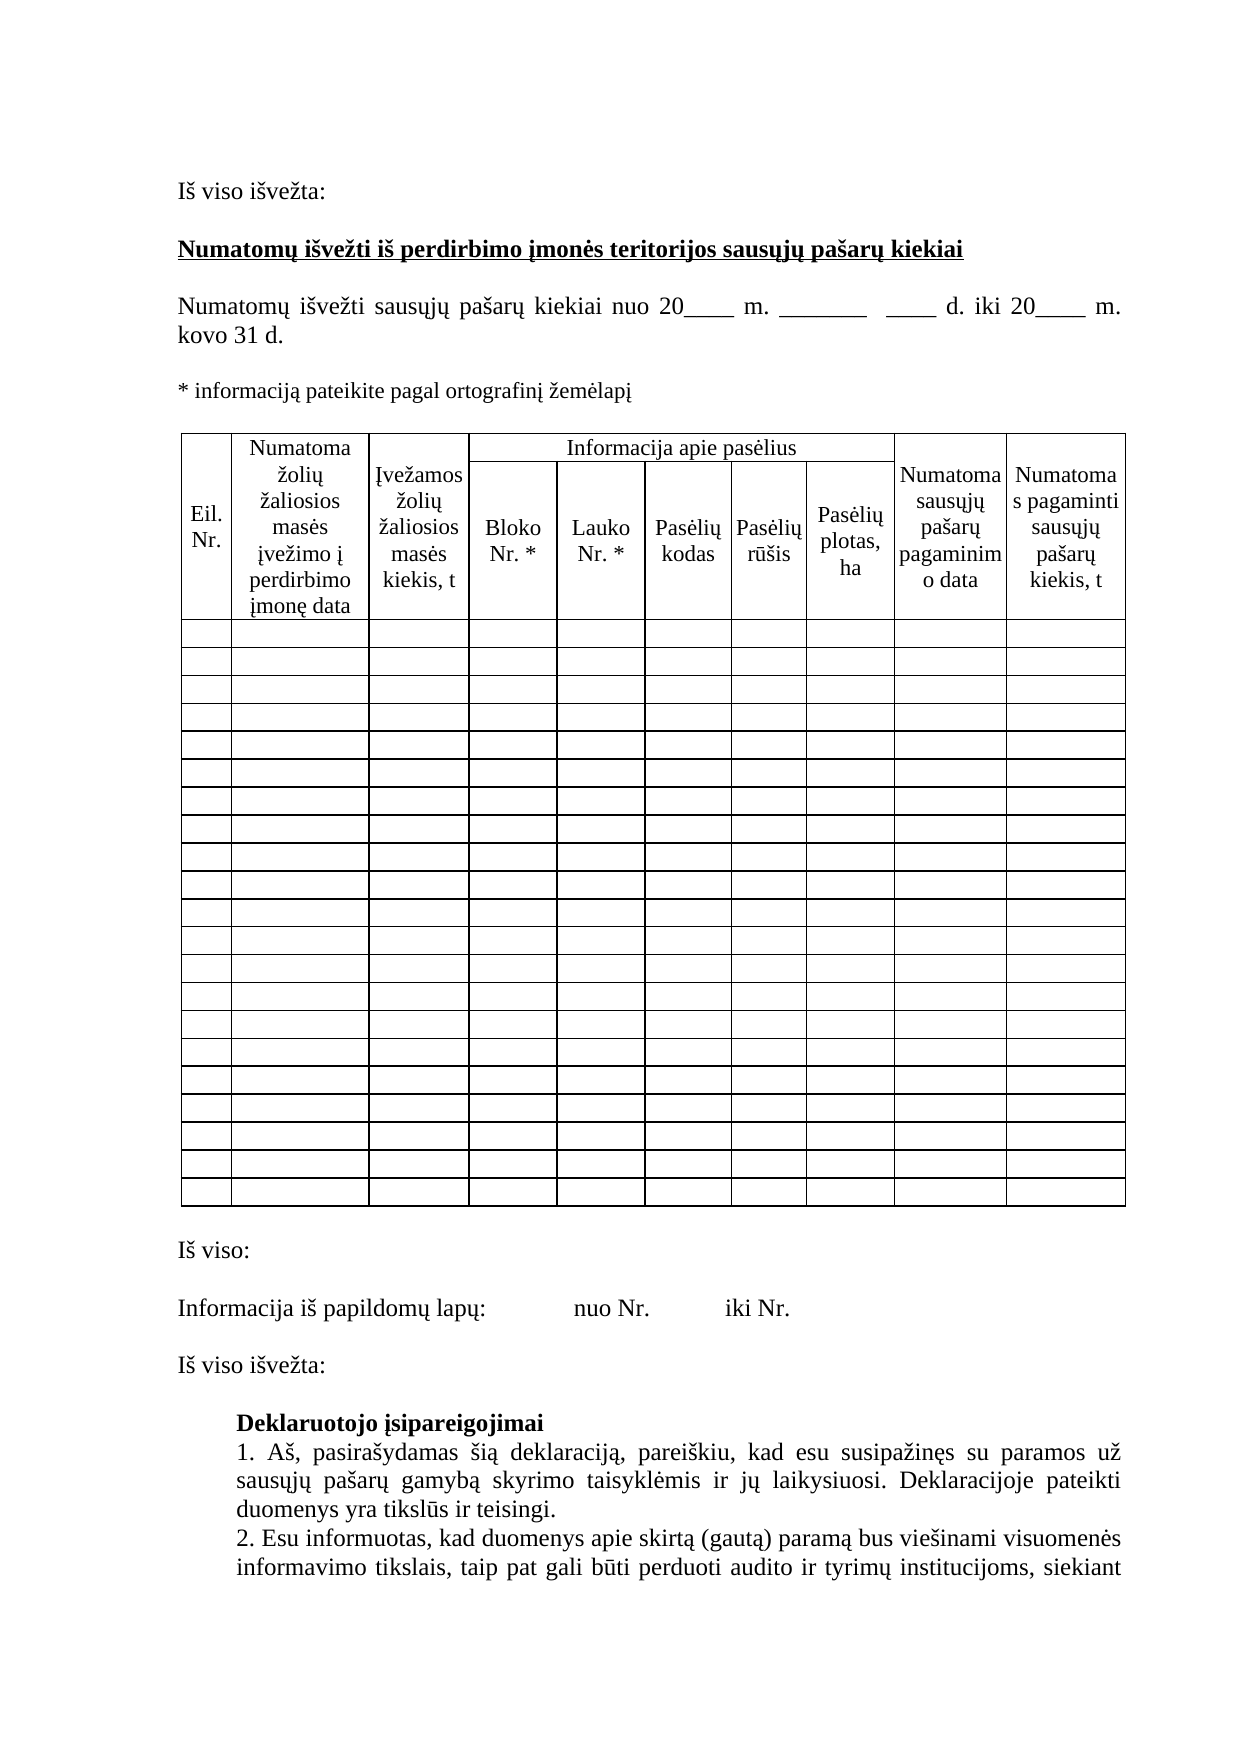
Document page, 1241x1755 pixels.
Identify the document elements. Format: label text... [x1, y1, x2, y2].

table_cell [227, 1123, 231, 1149]
table_cell [807, 1151, 811, 1177]
table_cell [1007, 1123, 1011, 1149]
table_cell [1121, 983, 1125, 1009]
table_cell [890, 927, 894, 954]
table_cell [182, 1123, 186, 1149]
table_cell [727, 1151, 731, 1177]
table_cell [1007, 900, 1011, 926]
table_cell [232, 620, 236, 647]
text Iš viso išvežta: [177, 176, 1122, 205]
table_cell [802, 955, 806, 982]
table_cell [1121, 648, 1125, 674]
table_cell [1121, 1039, 1125, 1065]
table_cell [1002, 983, 1006, 1009]
table_cell [1121, 844, 1125, 870]
table_cell [802, 648, 806, 674]
table_cell [182, 760, 186, 786]
table_cell [1002, 704, 1006, 730]
text * informaciją pateikite pagal ortografinį žemėlapį [177, 378, 1122, 404]
table_cell [1007, 872, 1011, 898]
table_cell [1002, 900, 1006, 926]
table_cell [1007, 620, 1011, 647]
table_cell [732, 760, 736, 786]
table_cell [727, 1011, 731, 1037]
table_header Eil. Nr. [182, 434, 231, 619]
table_cell [1002, 1179, 1006, 1205]
table_cell [802, 1179, 806, 1205]
table_cell [890, 788, 894, 814]
table_cell [807, 983, 811, 1009]
table_cell [807, 900, 811, 926]
table_cell Lauko Nr. * [558, 462, 644, 619]
table_cell Pasėlių rūšis [732, 462, 806, 619]
table_cell [1007, 648, 1011, 674]
table_cell [227, 732, 231, 758]
table_cell [732, 788, 736, 814]
table_cell [890, 844, 894, 870]
table_cell [807, 1039, 811, 1065]
table_cell [732, 844, 736, 870]
table_cell [1121, 900, 1125, 926]
table_cell [732, 648, 736, 674]
table_cell [802, 1011, 806, 1037]
table_cell [727, 620, 731, 647]
table_cell [890, 648, 894, 674]
table_cell [802, 620, 806, 647]
table_cell [182, 872, 186, 898]
table_cell [807, 1095, 811, 1121]
table_cell [807, 620, 811, 647]
table_cell [232, 1179, 236, 1205]
table_cell [727, 872, 731, 898]
table_cell [1002, 816, 1006, 842]
table_cell [732, 620, 736, 647]
table_cell [890, 900, 894, 926]
table_cell [1007, 955, 1011, 982]
table_cell [1002, 648, 1006, 674]
table_cell [802, 1067, 806, 1093]
table_cell [1007, 1151, 1011, 1177]
table_cell [802, 732, 806, 758]
table_cell [227, 816, 231, 842]
table_cell [1002, 732, 1006, 758]
table_cell [232, 955, 236, 982]
table_cell [227, 676, 231, 702]
table_cell [227, 1151, 231, 1177]
table_cell [1002, 1151, 1006, 1177]
text Deklaruotojo įsipareigojimai [236, 1408, 1122, 1437]
table_cell [1007, 844, 1011, 870]
table_cell [227, 788, 231, 814]
table_header Numatomas pagaminti sausųjų pašarų kiekis, t [1007, 434, 1125, 619]
table_cell [227, 1095, 231, 1121]
table_cell [802, 872, 806, 898]
table_cell [890, 1067, 894, 1093]
table_cell [232, 704, 236, 730]
table_cell [890, 1123, 894, 1149]
table_cell [182, 927, 186, 954]
table_cell [232, 1039, 236, 1065]
table_cell [807, 844, 811, 870]
table_cell [227, 900, 231, 926]
table_cell [227, 983, 231, 1009]
table_cell [732, 872, 736, 898]
table_cell [802, 844, 806, 870]
table_cell [727, 648, 731, 674]
table_cell [727, 844, 731, 870]
table_cell [890, 1179, 894, 1205]
table_cell [802, 1095, 806, 1121]
table_cell [1007, 676, 1011, 702]
table_cell [807, 676, 811, 702]
table_cell [727, 676, 731, 702]
table_cell [890, 676, 894, 702]
table_cell [1007, 1011, 1011, 1037]
table_cell [802, 927, 806, 954]
table_cell [727, 788, 731, 814]
table_cell [1002, 676, 1006, 702]
table_cell [1007, 1095, 1011, 1121]
table_cell [807, 816, 811, 842]
table_cell [807, 1123, 811, 1149]
table_cell [227, 927, 231, 954]
table_cell [182, 844, 186, 870]
table_cell [227, 1039, 231, 1065]
table_cell [732, 732, 736, 758]
table_cell [802, 1039, 806, 1065]
table_cell [182, 1151, 186, 1177]
table_cell [732, 1179, 736, 1205]
table_cell [732, 676, 736, 702]
table_cell [227, 955, 231, 982]
table_cell [727, 955, 731, 982]
table_cell [227, 648, 231, 674]
table_cell [890, 983, 894, 1009]
table_cell [232, 1067, 236, 1093]
table_cell [1002, 1039, 1006, 1065]
table_cell [227, 844, 231, 870]
table_cell [1002, 788, 1006, 814]
table_cell [232, 927, 236, 954]
table_cell [1007, 983, 1011, 1009]
table_cell [227, 1011, 231, 1037]
table_cell [807, 872, 811, 898]
table_cell [232, 1095, 236, 1121]
table_cell [807, 955, 811, 982]
table_cell [182, 1067, 186, 1093]
table_cell [1121, 760, 1125, 786]
table_cell [890, 816, 894, 842]
table_cell [1007, 1039, 1011, 1065]
table_cell [1007, 1179, 1011, 1205]
table_cell [732, 900, 736, 926]
table_cell [727, 732, 731, 758]
table_cell [802, 704, 806, 730]
text 1. Aš, pasirašydamas šią deklaraciją, pareiškiu, kad esu susipažinęs su paramos už sausųjų pašarų gamybą skyrimo taisyklėmis ir jų laikysiuosi. Deklaracijoje pateikti duomenys yra tikslūs ir teisingi. [236, 1437, 1122, 1523]
table_cell [727, 760, 731, 786]
table_cell [1007, 704, 1011, 730]
table_cell [232, 788, 236, 814]
table_cell [227, 1067, 231, 1093]
table_cell [1007, 760, 1011, 786]
table_cell [182, 1011, 186, 1037]
table_cell [890, 1039, 894, 1065]
table_cell [890, 1095, 894, 1121]
table_cell [1007, 927, 1011, 954]
table_cell [1007, 732, 1011, 758]
table_cell [1121, 1095, 1125, 1121]
table_cell [1121, 732, 1125, 758]
table_cell [227, 872, 231, 898]
table_cell [1121, 816, 1125, 842]
table_cell [802, 1151, 806, 1177]
table_cell [727, 816, 731, 842]
table_cell [890, 872, 894, 898]
table_cell [727, 1179, 731, 1205]
text Iš viso: [177, 1235, 1122, 1264]
table_cell [1002, 872, 1006, 898]
table_cell [802, 1123, 806, 1149]
table_cell [807, 732, 811, 758]
table_cell [232, 816, 236, 842]
table_cell [182, 788, 186, 814]
table_cell [727, 927, 731, 954]
table_cell [1002, 1067, 1006, 1093]
table_cell [232, 676, 236, 702]
table_cell [1121, 1151, 1125, 1177]
table_cell Pasėlių kodas [646, 462, 731, 619]
table_cell [802, 788, 806, 814]
table_cell [182, 648, 186, 674]
table_cell [182, 900, 186, 926]
table_cell [727, 704, 731, 730]
table_cell [890, 955, 894, 982]
table_cell [1121, 620, 1125, 647]
table_cell [232, 872, 236, 898]
table_cell [232, 983, 236, 1009]
table_cell [182, 1095, 186, 1121]
table_cell [732, 1151, 736, 1177]
table_cell [182, 732, 186, 758]
table_cell [732, 816, 736, 842]
table_cell [727, 1039, 731, 1065]
table_cell [182, 620, 186, 647]
table_cell [807, 1179, 811, 1205]
table_cell [182, 1039, 186, 1065]
table_cell [807, 704, 811, 730]
table_header Įvežamos žolių žaliosios masės kiekis, t [370, 434, 468, 619]
table_cell [232, 900, 236, 926]
table_cell [227, 760, 231, 786]
table_cell [807, 760, 811, 786]
table_cell [1002, 1095, 1006, 1121]
table_cell [890, 1011, 894, 1037]
table_cell [232, 760, 236, 786]
table_cell Bloko Nr. * [470, 462, 556, 619]
table_cell [890, 1151, 894, 1177]
table_cell [802, 900, 806, 926]
table_cell [227, 1179, 231, 1205]
table_cell [232, 1151, 236, 1177]
table_cell [727, 1095, 731, 1121]
table_cell [1002, 1123, 1006, 1149]
table_cell [732, 1011, 736, 1037]
table_cell [890, 760, 894, 786]
table_cell [802, 983, 806, 1009]
table_cell [1002, 1011, 1006, 1037]
table_cell [1007, 816, 1011, 842]
table_cell [232, 732, 236, 758]
table_cell [232, 1123, 236, 1149]
table_cell [1002, 760, 1006, 786]
table_header Numatoma sausųjų pašarų pagaminimo data [895, 434, 1006, 619]
text 2. Esu informuotas, kad duomenys apie skirtą (gautą) paramą bus viešinami visuomenės informavimo tikslais, taip pat gali būti perduoti audito ir tyrimų institucijoms, siekiant [236, 1523, 1122, 1580]
table_cell [807, 927, 811, 954]
table_cell [1121, 927, 1125, 954]
table_cell [182, 676, 186, 702]
table_cell [807, 1011, 811, 1037]
table_cell [807, 1067, 811, 1093]
table_cell [232, 844, 236, 870]
table_cell [182, 816, 186, 842]
table_cell [1121, 788, 1125, 814]
table_cell [727, 983, 731, 1009]
table_cell [890, 704, 894, 730]
text Numatomų išvežti iš perdirbimo įmonės teritorijos sausųjų pašarų kiekiai [177, 234, 1122, 263]
table_cell [1002, 927, 1006, 954]
table_cell [182, 983, 186, 1009]
table_cell [727, 900, 731, 926]
table_cell [1002, 844, 1006, 870]
table_cell [1121, 676, 1125, 702]
table_cell [1007, 1067, 1011, 1093]
table_cell [890, 620, 894, 647]
table_cell [802, 676, 806, 702]
table_cell [807, 788, 811, 814]
table_cell [1121, 704, 1125, 730]
table_cell [182, 955, 186, 982]
table_cell [1121, 1123, 1125, 1149]
table_cell [732, 1039, 736, 1065]
table_cell [1121, 1067, 1125, 1093]
table_cell [807, 648, 811, 674]
table_cell [890, 732, 894, 758]
table_cell [227, 620, 231, 647]
table_cell [802, 760, 806, 786]
table_cell [1121, 872, 1125, 898]
text Numatomų išvežti sausųjų pašarų kiekiai nuo 20____ m. _______ ____ d. iki 20____ m. kovo 31 d. [177, 291, 1122, 349]
table_cell [232, 1011, 236, 1037]
table_cell [182, 1179, 186, 1205]
table_cell [1007, 788, 1011, 814]
table_cell [1002, 955, 1006, 982]
table_cell [732, 983, 736, 1009]
table_cell [727, 1123, 731, 1149]
text Iš viso išvežta: [177, 1350, 1122, 1379]
table_cell [802, 816, 806, 842]
table_cell [732, 955, 736, 982]
table_cell [732, 1123, 736, 1149]
table_cell Pasėlių plotas, ha [807, 462, 894, 619]
table_cell [732, 704, 736, 730]
table_cell [232, 648, 236, 674]
table_cell [732, 1095, 736, 1121]
table_cell [732, 927, 736, 954]
table_cell [727, 1067, 731, 1093]
table_cell [1002, 620, 1006, 647]
table_cell [1121, 1011, 1125, 1037]
table_cell [182, 704, 186, 730]
table_cell [227, 704, 231, 730]
table_cell [732, 1067, 736, 1093]
text Informacija iš papildomų lapų: nuo Nr. iki Nr. [177, 1293, 1122, 1322]
table_cell [1121, 1179, 1125, 1205]
table_cell [1121, 955, 1125, 982]
